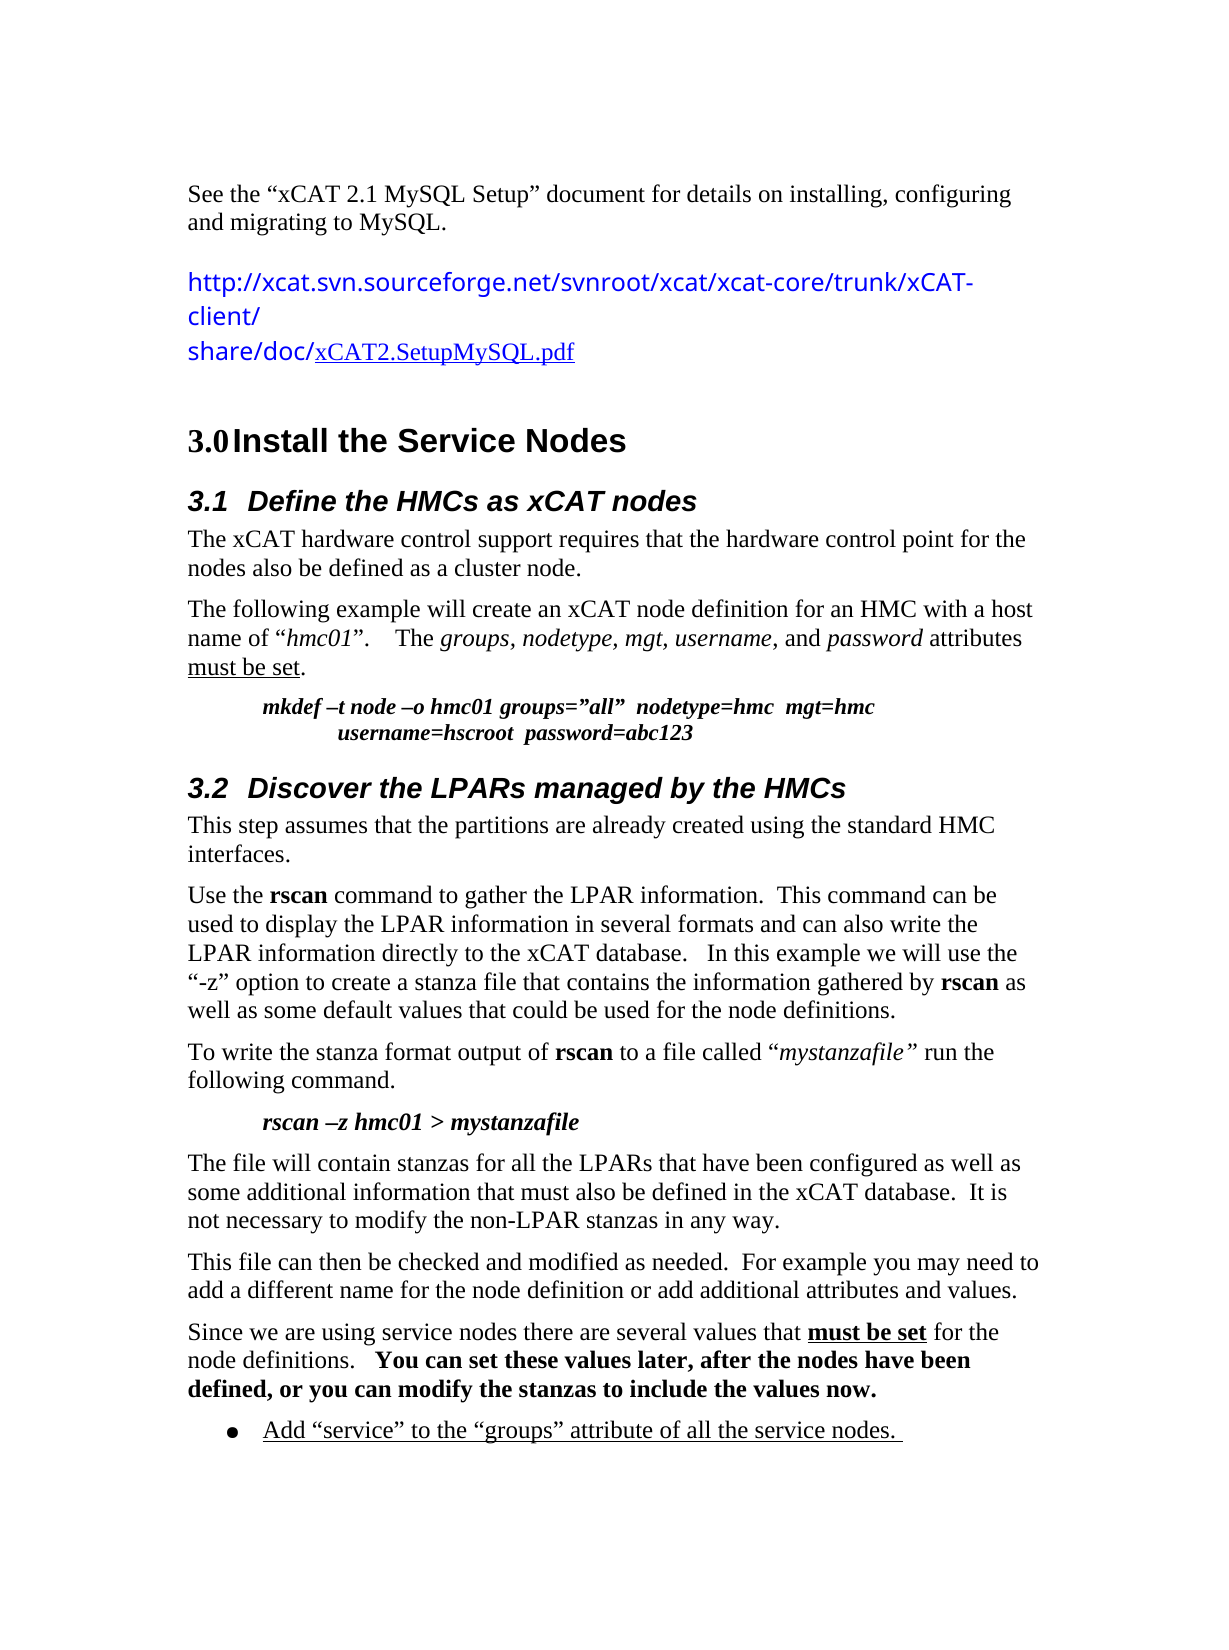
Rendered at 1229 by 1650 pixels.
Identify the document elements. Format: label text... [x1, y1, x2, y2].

subtitle Install the Service Nodes [187, 421, 1041, 459]
list The following example will create an xCAT node definition for an HMC with a host name of “hmc01”. The groups, nodetype, mgt, username, and password attributes must be set. [187, 594, 1041, 681]
text See the “xCAT 2.1 MySQL Setup” document for details on installing, configuring and migrating to MySQL. [187, 179, 1041, 236]
text http://xcat.svn.sourceforge.net/svnroot/xcat/xcat-core/trunk/xCAT-client/ [187, 265, 1041, 333]
list Add “service” to the “groups” attribute of all the service nodes. [225, 1416, 1041, 1444]
subtitle Define the HMCs as xCAT nodes [187, 484, 1041, 518]
list mkdef –t node –o hmc01 groups=”all” nodetype=hmc mgt=hmc username=hscroot password=abc123 [262, 693, 1041, 746]
text share/doc/xCAT2.SetupMySQL.pdf [187, 333, 1041, 367]
list To write the stanza format output of rscan to a file called “mystanzafile” run the following command. [187, 1037, 1041, 1094]
list Use the rscan command to gather the LPAR information. This command can be used to display the LPAR information in several formats and can also write the LPAR information directly to the xCAT database. In this example we will use the “-z” option to create a stanza file that contains the information gathered by rscan as well as some default values that could be used for the node definitions. [187, 881, 1041, 1024]
subtitle Discover the LPARs managed by the HMCs [187, 771, 1041, 804]
list The xCAT hardware control support requires that the hardware control point for the nodes also be defined as a cluster node. [187, 524, 1041, 582]
list rscan –z hmc01 > mystanzafile [187, 1107, 1041, 1136]
list This step assumes that the partitions are already created using the standard HMC interfaces. [187, 811, 1041, 868]
list The file will contain stanzas for all the LPARs that have been configured as well as some additional information that must also be defined in the xCAT database. It is not necessary to modify the non-LPAR stanzas in any way. [187, 1148, 1041, 1234]
list Since we are using service nodes there are several values that must be set for the node definitions. You can set these values later, after the nodes have been defined, or you can modify the stanzas to include the values now. [187, 1317, 1041, 1403]
list This file can then be checked and modified as needed. For example you may need to add a different name for the node definition or add additional attributes and values. [187, 1247, 1041, 1304]
